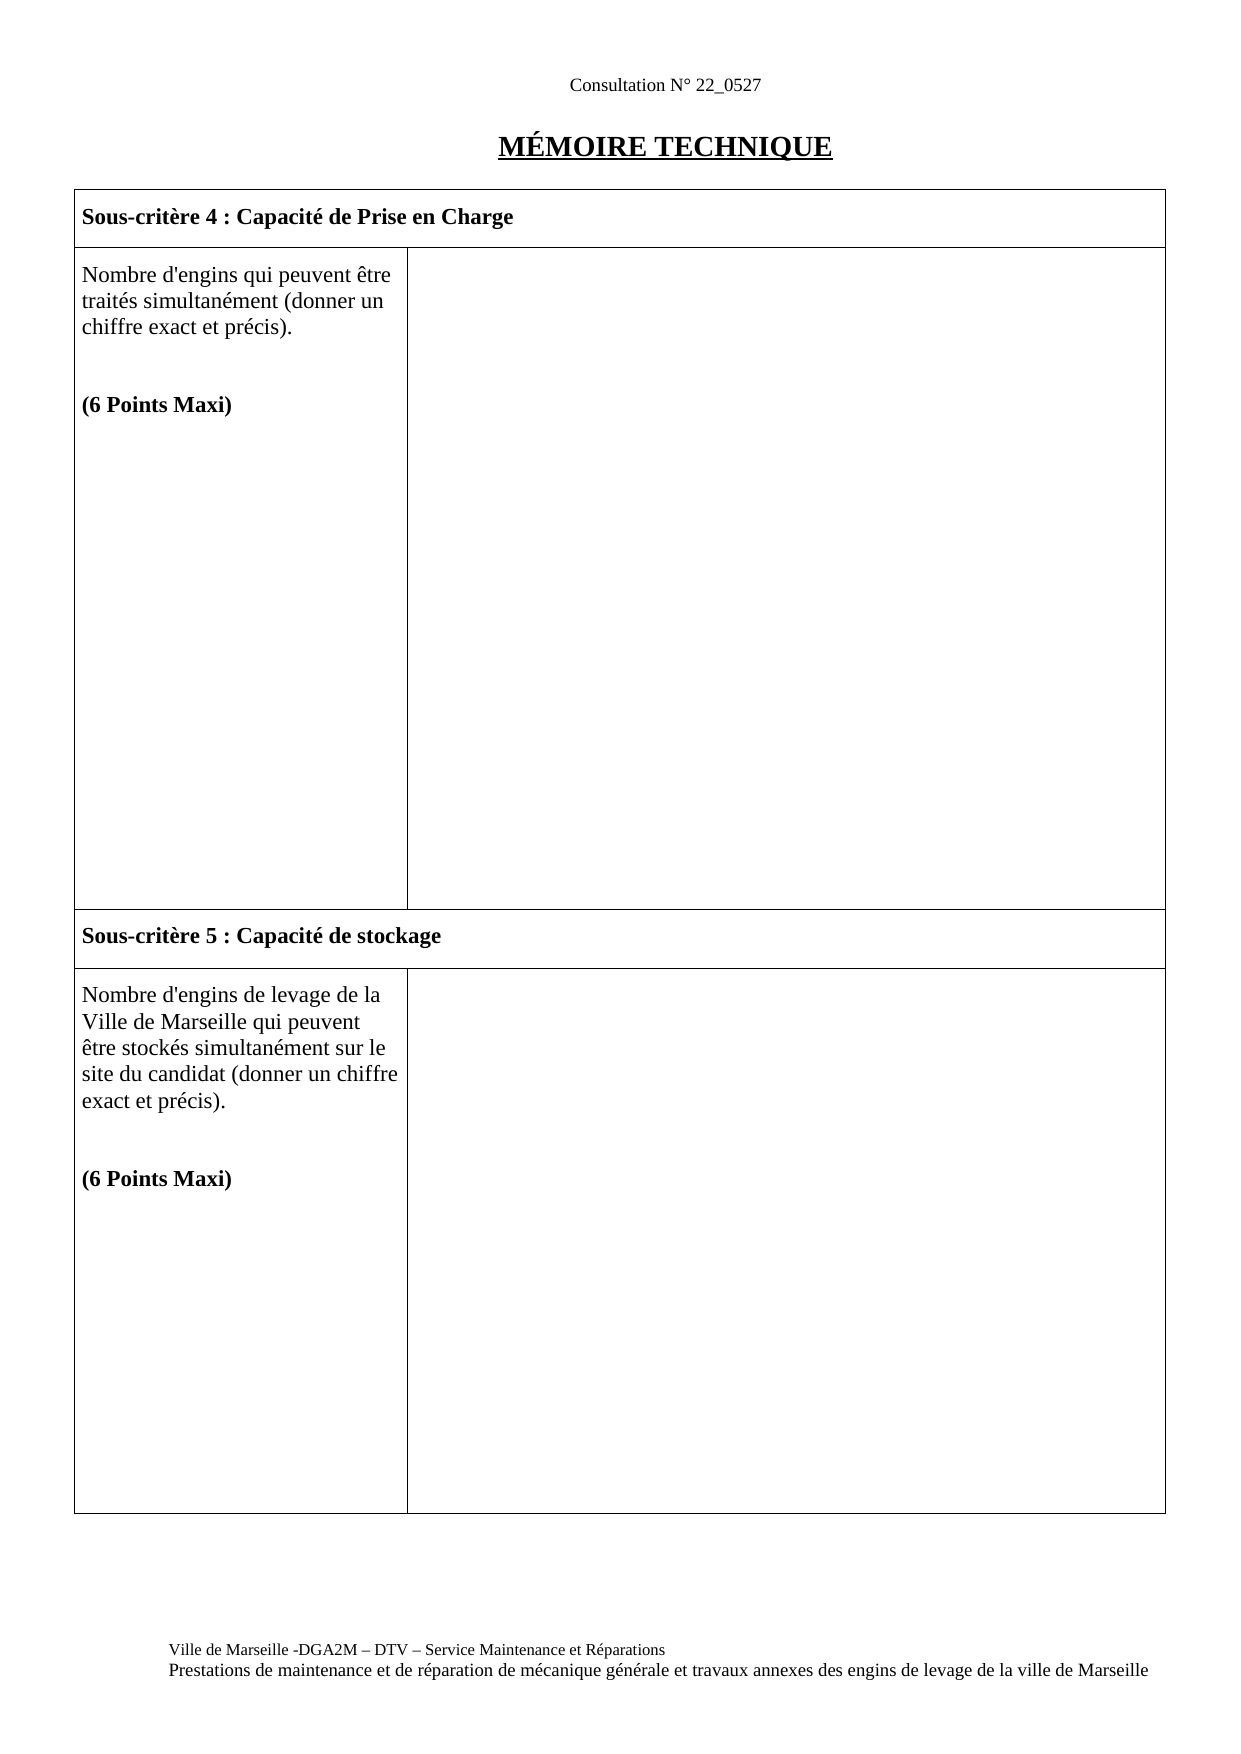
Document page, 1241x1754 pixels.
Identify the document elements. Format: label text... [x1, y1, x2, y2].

table_cell [408, 248, 1165, 909]
table_cell Nombre d'engins qui peuvent être traités simultanément (donner un chiffre exact et précis). (6 Points Maxi) [75, 248, 407, 909]
table_cell [408, 969, 1165, 1513]
table_cell Nombre d'engins de levage de la Ville de Marseille qui peuvent être stockés simultanément sur le site du candidat (donner un chiffre exact et précis). (6 Points Maxi) [75, 969, 407, 1513]
table_cell Sous-critère 4 : Capacité de Prise en Charge [75, 190, 1165, 247]
table_cell Sous-critère 5 : Capacité de stockage [75, 910, 1165, 968]
